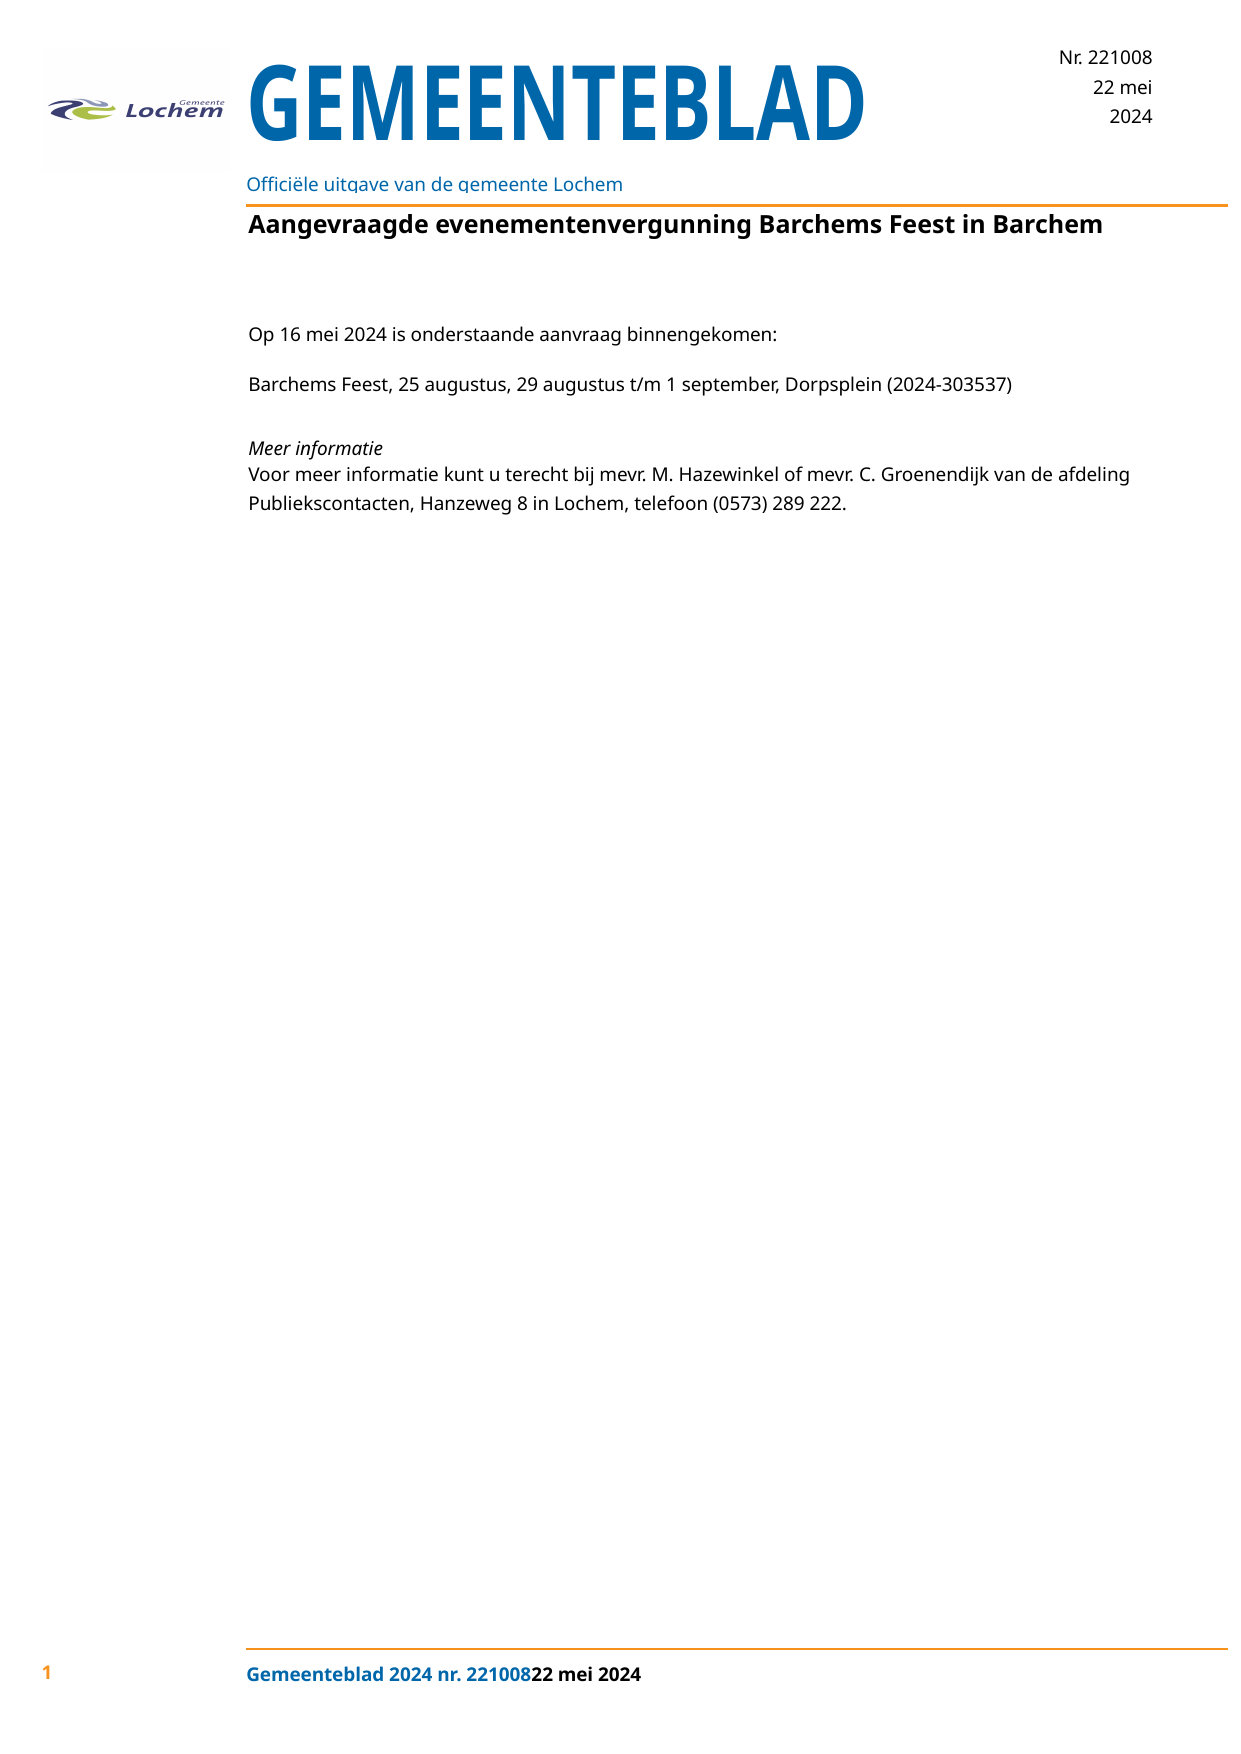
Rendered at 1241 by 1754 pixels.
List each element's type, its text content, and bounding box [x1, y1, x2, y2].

picture [41, 47, 231, 172]
text Op 16 mei 2024 is onderstaande aanvraag binnengekomen: [248, 321, 1152, 346]
text Voor meer informatie kunt u terecht bij mevr. M. Hazewinkel of mevr. C. Groenendijk van de afdeling Publiekscontacten, Hanzeweg 8 in Lochem, telefoon (0573) 289 222. [248, 461, 1152, 516]
text Meer informatie [248, 435, 1152, 461]
text Aangevraagde evenementenvergunning Barchems Feest in Barchem [248, 207, 1152, 241]
text Barchems Feest, 25 augustus, 29 augustus t/m 1 september, Dorpsplein (2024-303537) [248, 371, 1152, 397]
